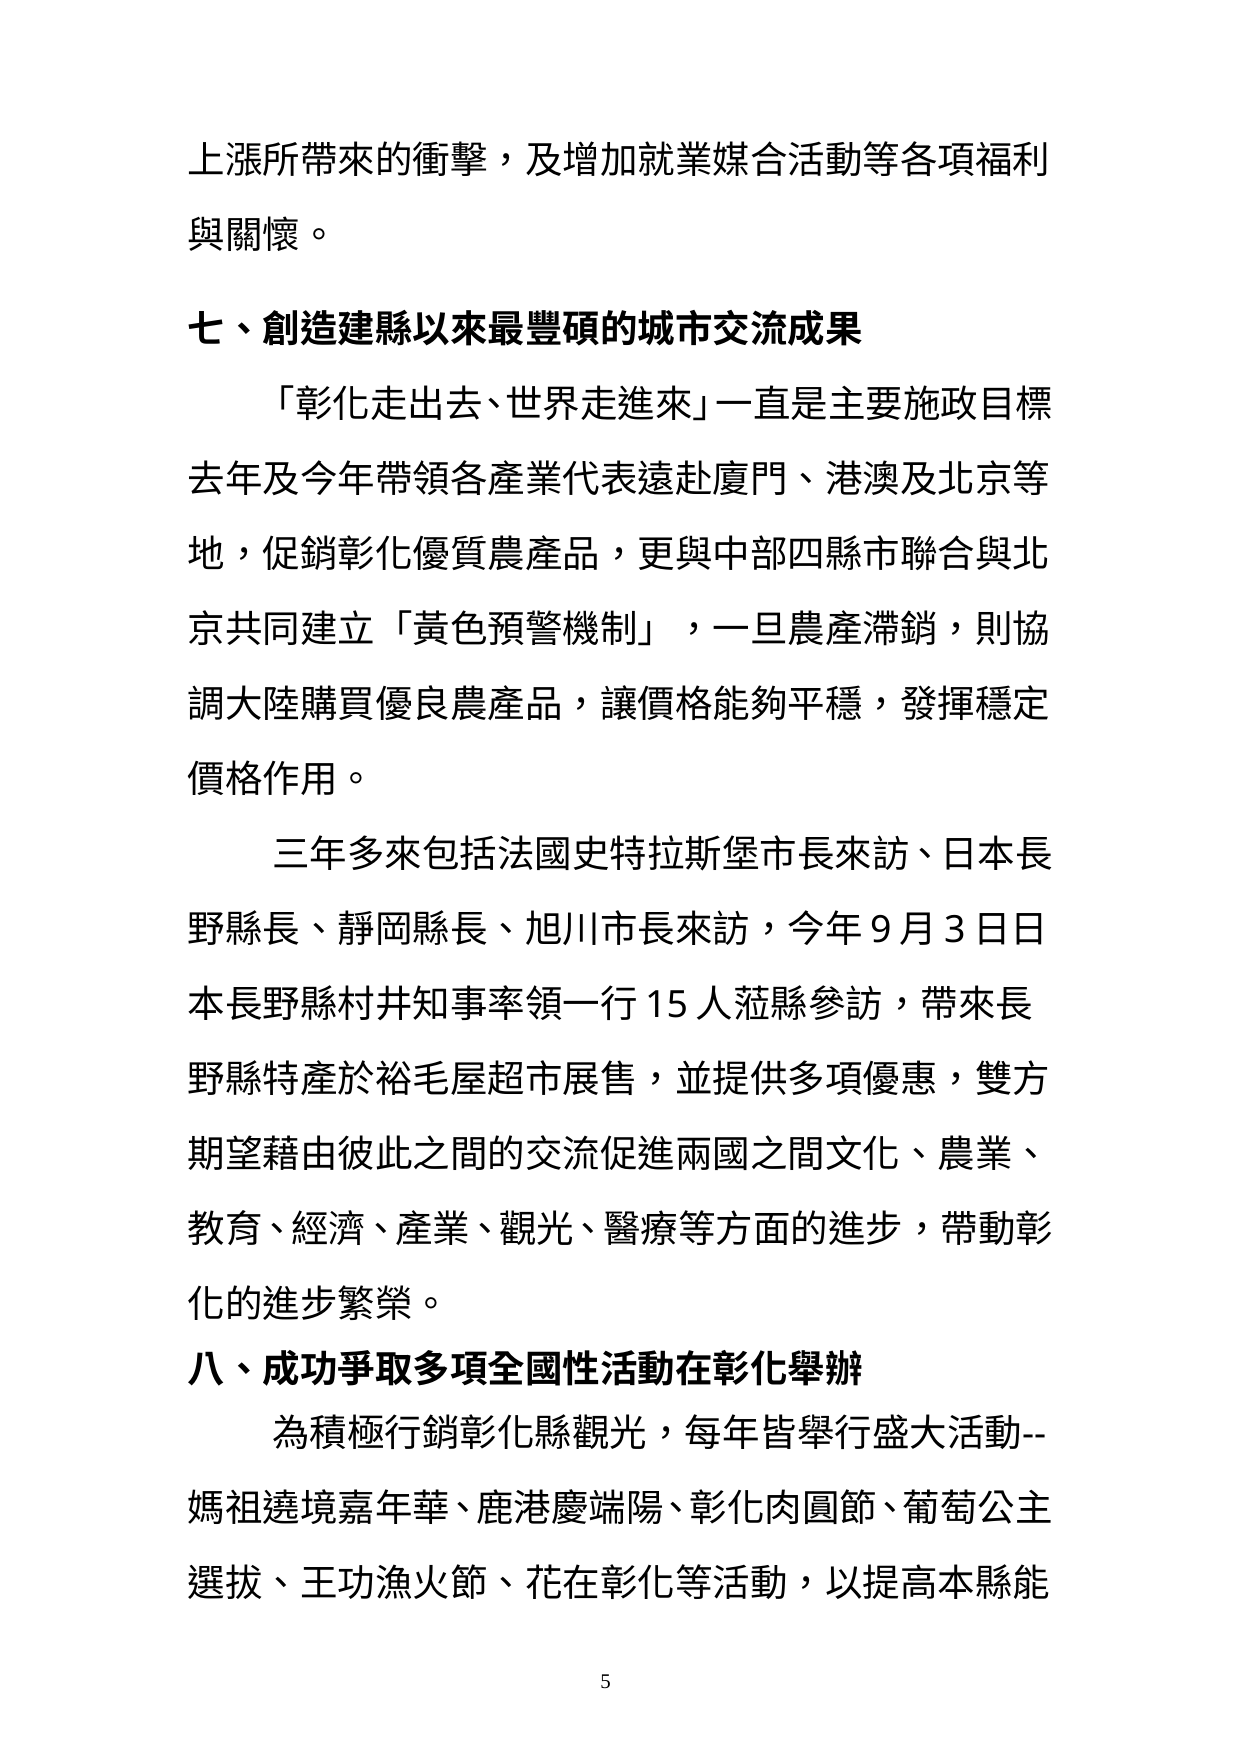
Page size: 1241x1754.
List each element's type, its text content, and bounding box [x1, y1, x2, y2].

text 七、創造建縣以來最豐碩的城市交流成果 [187, 289, 1053, 364]
text 八、成功爭取多項全國性活動在彰化舉辦 [187, 1339, 1053, 1393]
text 三年多來包括法國史特拉斯堡市長來訪、日本長野縣長、靜岡縣長、旭川市長來訪，今年9月3日日本長野縣村井知事率領一行15人蒞縣參訪，帶來長野縣特產於裕毛屋超市展售，並提供多項優惠，雙方期望藉由彼此之間的交流促進兩國之間文化、農業、教育、經濟、產業、觀光、醫療等方面的進步，帶動彰化的進步繁榮。 [187, 814, 1053, 1339]
text 為積極行銷彰化縣觀光，每年皆舉行盛大活動--媽祖遶境嘉年華、鹿港慶端陽、彰化肉圓節、葡萄公主選拔、王功漁火節、花在彰化等活動，以提高本縣能 [187, 1393, 1053, 1618]
text 在戮力健全本縣各項基礎建設、奠定各項產業經營環境的同時，伯源不忘照顧縣民，創造最幸福的社會福利架構體制，從出生即有生育補助1萬元津貼，國中小就學階段學童免費營養午餐，彰化縣是全台超過百萬人口大縣第一個實施免費營養午餐的縣市，從97年起65歲以上老人都能領到1,000元重陽敬老禮金，老人乘車推動陽光ｅ遊卡，讓老人出門安心又方便，另結合慈善團體—慈濟功德會合作以「安心．安身」專案，建構起綿密的社會安全網絡。還有每公頃4,000元之農作物對地補助，降低農民因肥料價格上漲所帶來的衝擊，及增加就業媒合活動等各項福利與關懷。 [187, 120, 1053, 270]
text 「彰化走出去、世界走進來」一直是主要施政目標，去年及今年帶領各產業代表遠赴廈門、港澳及北京等地，促銷彰化優質農產品，更與中部四縣市聯合與北京共同建立「黃色預警機制」，一旦農產滯銷，則協調大陸購買優良農產品，讓價格能夠平穩，發揮穩定價格作用。 [187, 364, 1053, 814]
